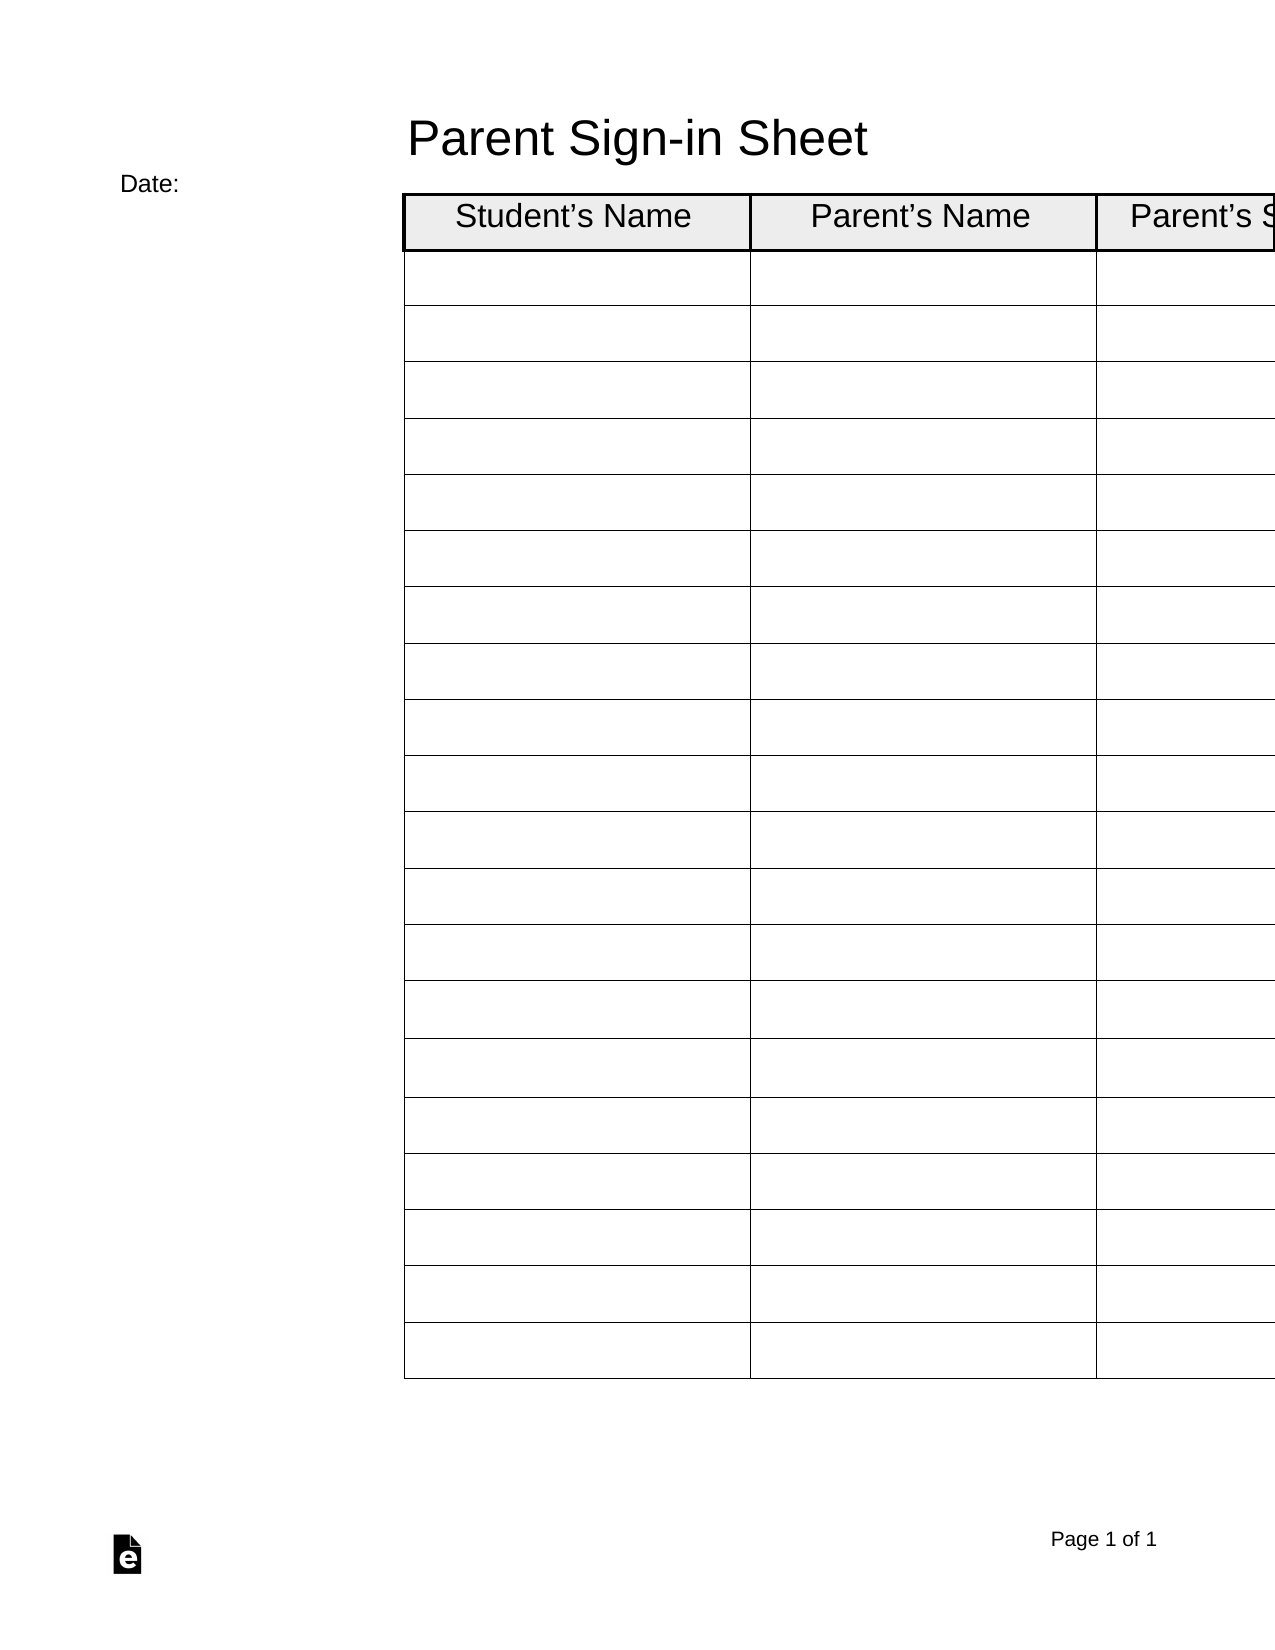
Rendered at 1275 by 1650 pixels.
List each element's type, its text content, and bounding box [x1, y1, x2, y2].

table_cell [405, 1323, 750, 1378]
table_cell [405, 475, 750, 530]
table_cell [1097, 869, 1275, 924]
table_cell [751, 1323, 1096, 1378]
table_cell [751, 306, 1096, 361]
table_cell [1097, 306, 1275, 361]
table_cell [405, 1210, 750, 1265]
table_cell [751, 644, 1096, 699]
table_cell [751, 252, 1096, 305]
table_cell [1097, 812, 1275, 867]
table_cell [1097, 1210, 1275, 1265]
table_cell [751, 475, 1096, 530]
table_cell [751, 812, 1096, 867]
table_cell [1097, 362, 1275, 417]
table_cell [405, 644, 750, 699]
table_cell [1097, 531, 1275, 586]
table_cell [405, 981, 750, 1038]
table_cell [1097, 1039, 1275, 1097]
table_cell [1097, 1154, 1275, 1209]
table_cell [405, 1154, 750, 1209]
table_cell [751, 1039, 1096, 1097]
table_cell [405, 306, 750, 361]
table_cell [751, 869, 1096, 924]
table_cell [751, 1098, 1096, 1153]
table_cell [405, 756, 750, 811]
table_cell [405, 700, 750, 755]
table_cell [751, 362, 1096, 417]
table_cell [751, 531, 1096, 586]
table_cell [1097, 925, 1275, 980]
table_cell [1097, 587, 1275, 642]
table_cell [405, 419, 750, 474]
table_cell [405, 362, 750, 417]
table_cell [1097, 644, 1275, 699]
table_cell [405, 587, 750, 642]
table_cell [405, 1098, 750, 1153]
table_cell [405, 252, 750, 305]
table_cell [751, 419, 1096, 474]
table_cell [1097, 700, 1275, 755]
table_cell [405, 1266, 750, 1322]
table_cell [1097, 1266, 1275, 1322]
table_cell [751, 1154, 1096, 1209]
table_cell [405, 869, 750, 924]
table_header Student’s Name [406, 196, 749, 249]
table_cell [1097, 419, 1275, 474]
table_cell [405, 1039, 750, 1097]
table_cell [751, 1266, 1096, 1322]
table_cell [751, 981, 1096, 1038]
table_cell [751, 1210, 1096, 1265]
table_cell [1097, 756, 1275, 811]
table_cell [405, 531, 750, 586]
table_cell [1097, 475, 1275, 530]
table_cell [1097, 1323, 1275, 1378]
text Parent Sign-in Sheet [407, 108, 1171, 166]
table_cell [405, 925, 750, 980]
table_cell [751, 587, 1096, 642]
table_cell [751, 700, 1096, 755]
table_header Parent’s Name [752, 196, 1095, 249]
table_cell [1097, 252, 1275, 305]
text Date: [120, 169, 180, 198]
table_cell [1097, 1098, 1275, 1153]
table_cell [1097, 981, 1275, 1038]
table_cell [405, 812, 750, 867]
table_cell [751, 925, 1096, 980]
table_header Parent’s Signature [1098, 196, 1273, 249]
table_cell [751, 756, 1096, 811]
